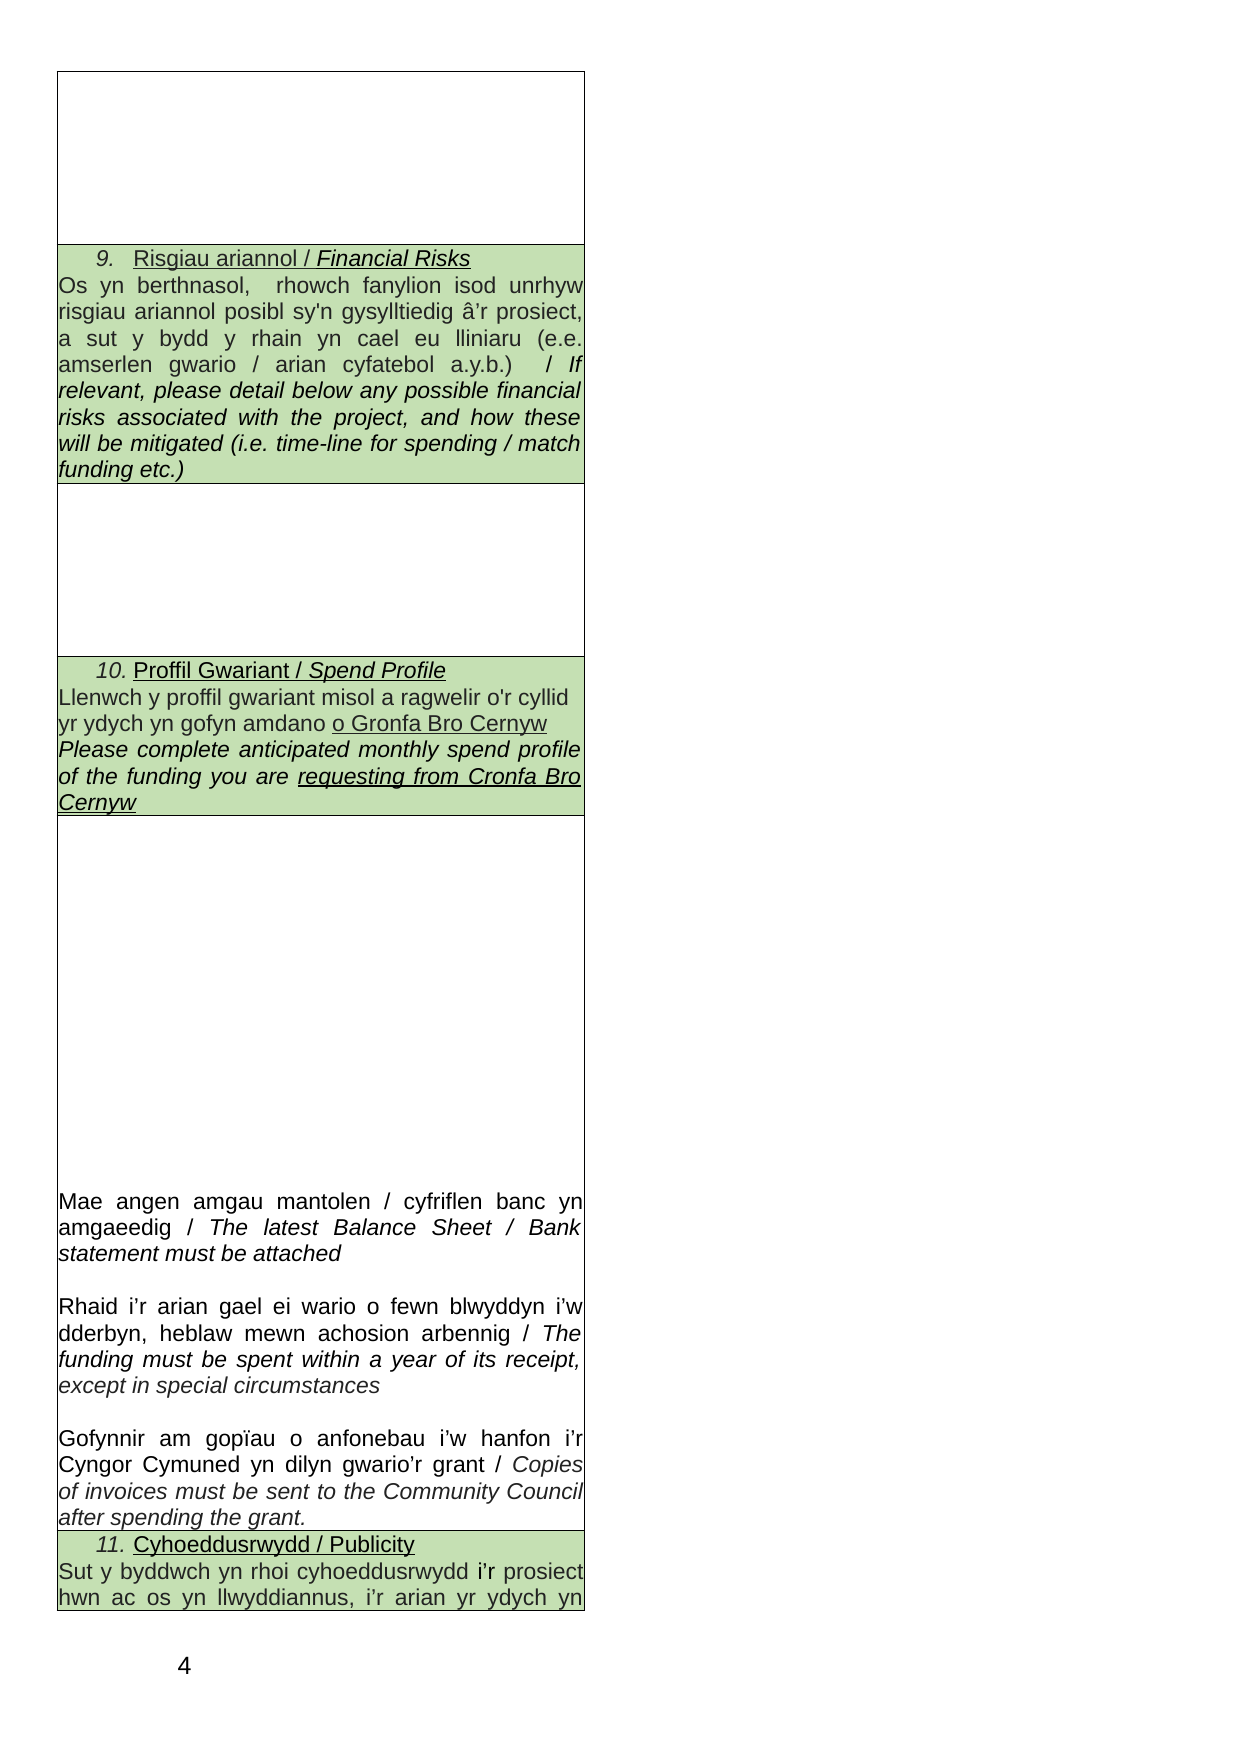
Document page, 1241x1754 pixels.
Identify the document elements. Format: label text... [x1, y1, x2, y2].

table_cell Cyhoeddusrwydd / Publicity Sut y byddwch yn rhoi cyhoeddusrwydd i’r prosiect hwn ac os yn llwyddiannus, i’r arian yr ydych yn [58, 1531, 584, 1610]
table_cell Risgiau ariannol / Financial Risks Os yn berthnasol, rhowch fanylion isod unrhyw risgiau ariannol posibl sy'n gysylltiedig â’r prosiect, a sut y bydd y rhain yn cael eu lliniaru (e.e. amserlen gwario / arian cyfatebol a.y.b.) / If relevant, please detail below any possible financial risks associated with the project, and how these will be mitigated (i.e. time-line for spending / match funding etc.) [58, 245, 584, 483]
table_cell Mae angen amgau mantolen / cyfriflen banc yn amgaeedig / The latest Balance Sheet / Bank statement must be attached Rhaid i’r arian gael ei wario o fewn blwyddyn i’w dderbyn, heblaw mewn achosion arbennig / The funding must be spent within a year of its receipt, except in special circumstances Gofynnir am gopïau o anfonebau i’w hanfon i’r Cyngor Cymuned yn dilyn gwario’r grant / Copies of invoices must be sent to the Community Council after spending the grant. [58, 816, 584, 1530]
table_cell [58, 72, 584, 244]
table_cell Proffil Gwariant / Spend Profile Llenwch y proffil gwariant misol a ragwelir o'r cyllid yr ydych yn gofyn amdano o Gronfa Bro Cernyw Please complete anticipated monthly spend profile of the funding you are requesting from Cronfa Bro Cernyw [58, 657, 584, 815]
table_cell [58, 484, 584, 656]
